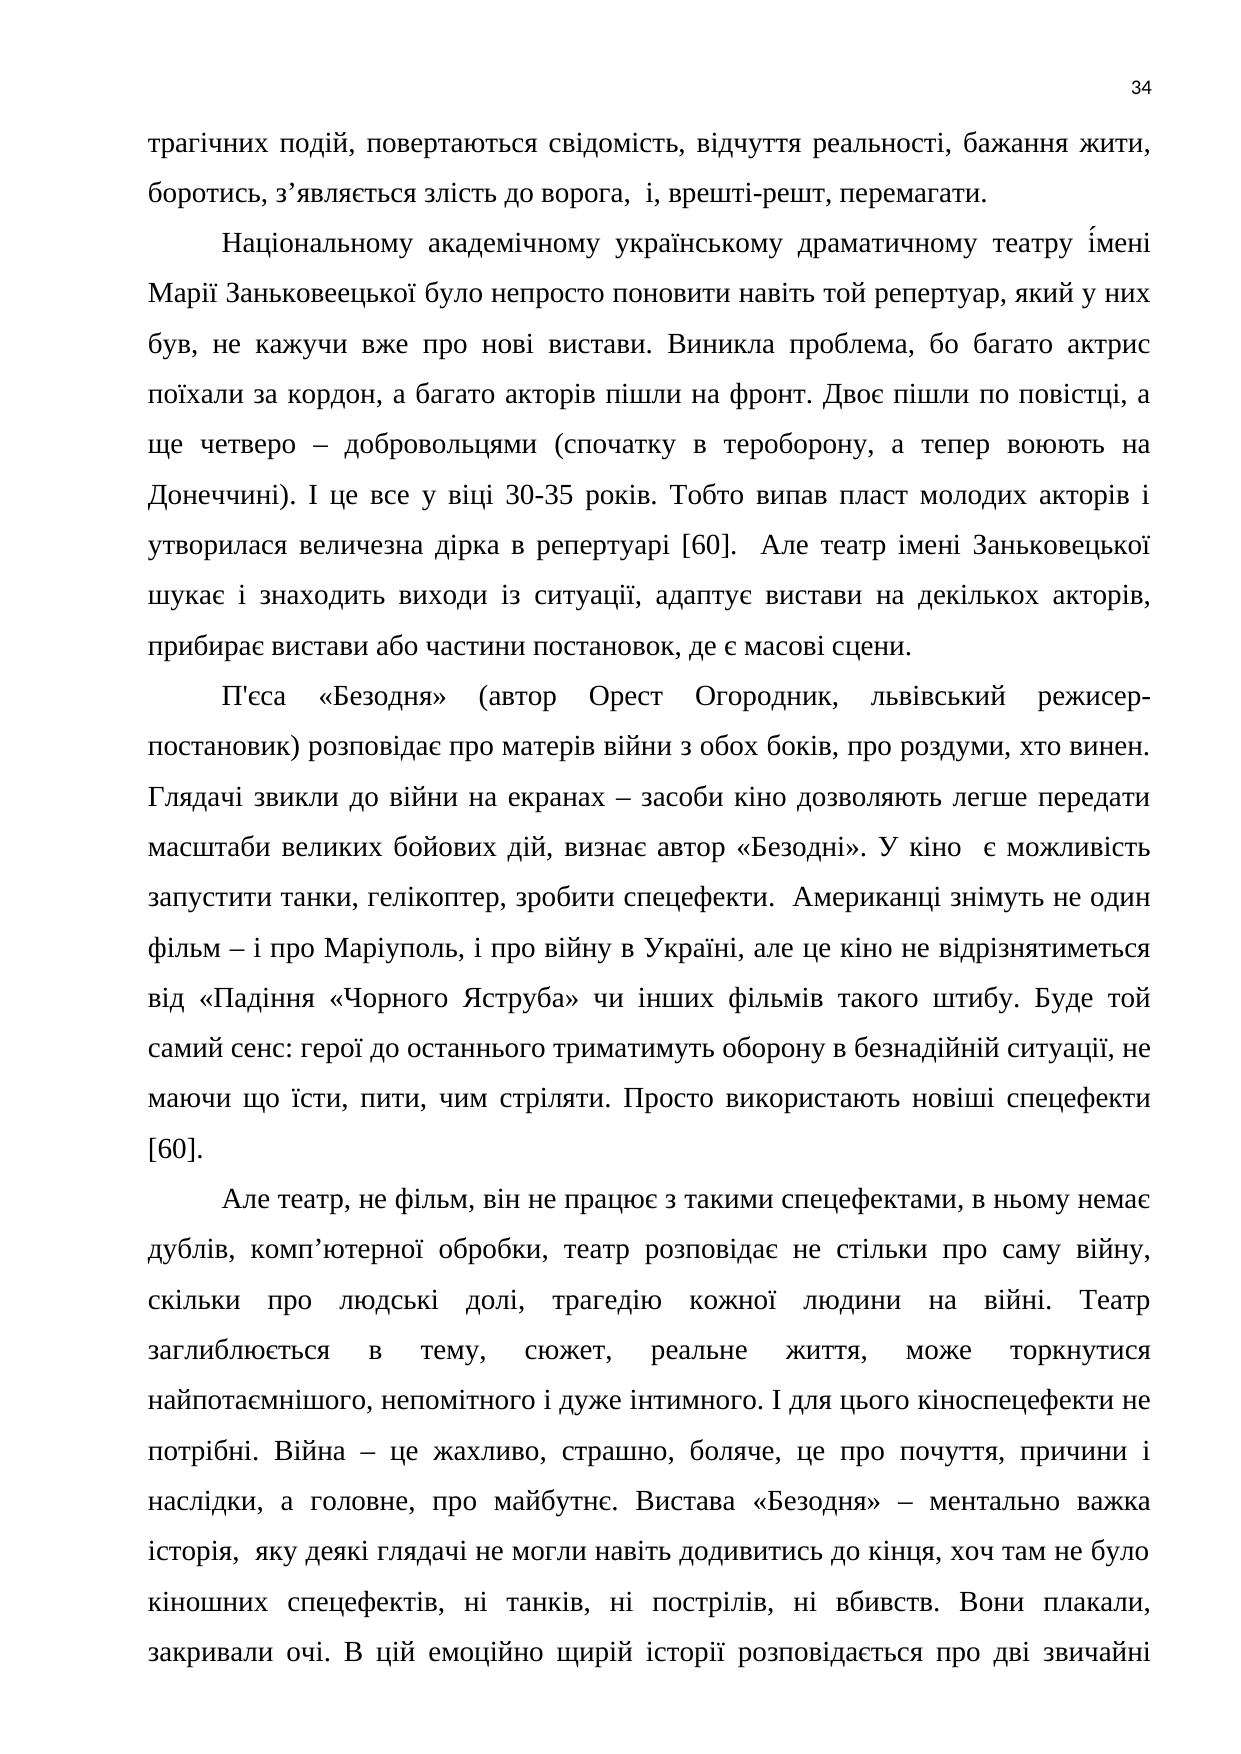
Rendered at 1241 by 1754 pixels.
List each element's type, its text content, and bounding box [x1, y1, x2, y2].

text Але театр, не фільм, він не працює з такими спецефектами, в ньому немає дублів, комп’ютерної обробки, театр розповідає не стільки про саму війну, скільки про людські долі, трагедію кожної людини на війні. Театр заглиблюється в тему, сюжет, реальне життя, може торкнутися найпотаємнішого, непомітного і дуже інтимного. І для цього кіноспецефекти не потрібні. Війна – це жахливо, страшно, боляче, це про почуття, причини і наслідки, а головне, про майбутнє. Вистава «Безодня» – ментально важка історія, яку деякі глядачі не могли навіть додивитись до кінця, хоч там не було кіношних спецефектів, ні танків, ні пострілів, ні вбивств. Вони плакали, закривали очі. В цій емоційно щирій історії розповідається про дві звичайні [148, 1181, 1152, 1668]
text Національному академічному українському драматичному театру і́мені Марії Заньковеецької було непросто поновити навіть той репертуар, який у них був, не кажучи вже про нові вистави. Виникла проблема, бо багато актрис поїхали за кордон, а багато акторів пішли на фронт. Двоє пішли по повістці, а ще четверо – добровольцями (спочатку в тероборону, а тепер воюють на Донеччині). І це все у віці 30-35 років. Тобто випав пласт молодих акторів і утворилася величезна дірка в репертуарі [60]. Але театр імені Заньковецької шукає і знаходить виходи із ситуації, адаптує вистави на декількох акторів, прибирає вистави або частини постановок, де є масові сцени. [148, 225, 1152, 661]
text П'єса «Безодня» (автор Орест Огородник, львівський режисер-постановик) розповідає про матерів війни з обох боків, про роздуми, хто винен. Глядачі звикли до війни на екранах – засоби кіно дозволяють легше передати масштаби великих бойових дій, визнає автор «Безодні». У кіно є можливість запустити танки, гелікоптер, зробити спецефекти. Американці знімуть не один фільм – і про Маріуполь, і про війну в Україні, але це кіно не відрізнятиметься від «Падіння «Чорного Яструба» чи інших фільмів такого штибу. Буде той самий сенс: герої до останнього триматимуть оборону в безнадійній ситуації, не маючи що їсти, пити, чим стріляти. Просто використають новіші спецефекти [60]. [148, 678, 1152, 1164]
text трагічних подій, повертаються свідомість, відчуття реальності, бажання жити, боротись, з’являється злість до ворога, і, врешті-решт, перемагати. [148, 125, 1152, 208]
